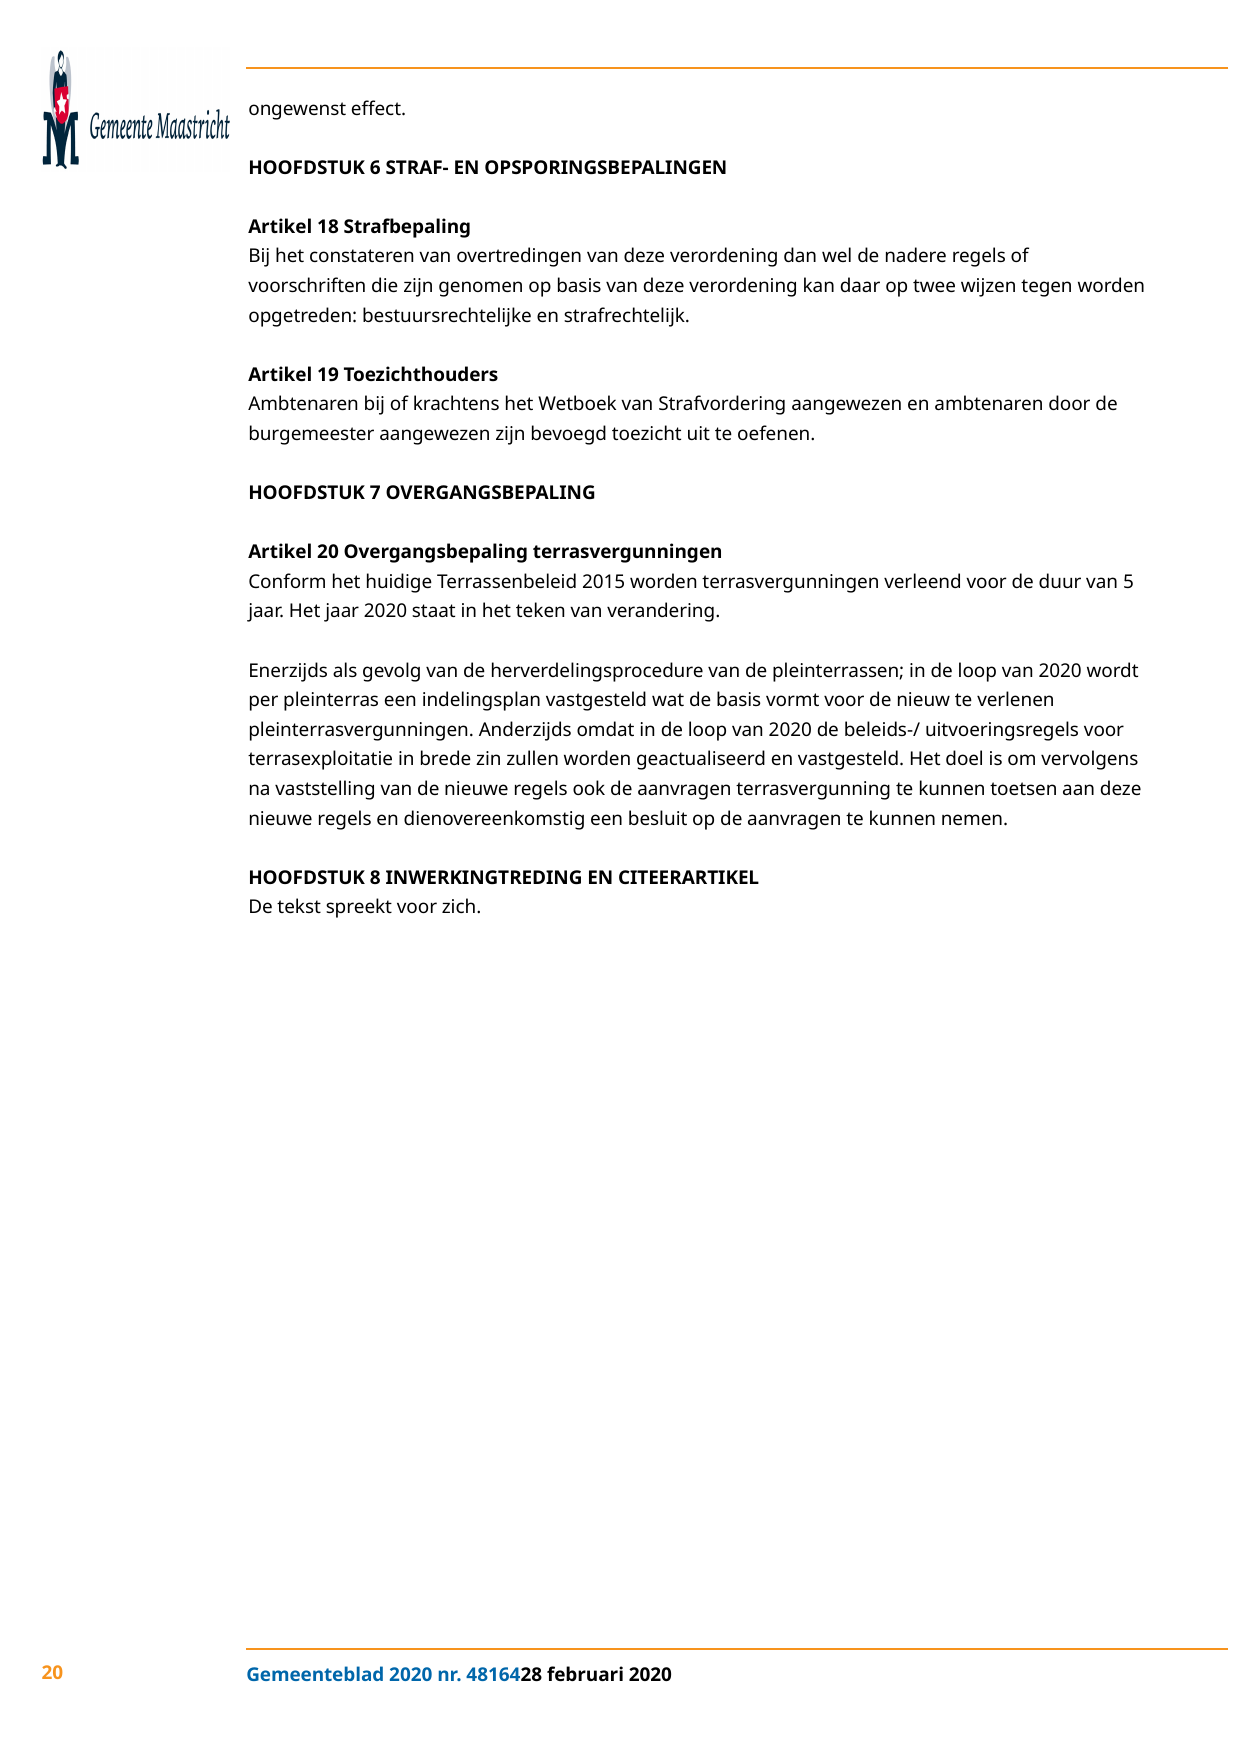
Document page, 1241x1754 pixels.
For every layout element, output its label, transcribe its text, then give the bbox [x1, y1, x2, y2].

text Conform het huidige Terrassenbeleid 2015 worden terrasvergunningen verleend voor de duur van 5 jaar. Het jaar 2020 staat in het teken van verandering. [248, 568, 1152, 623]
text Bij het constateren van overtredingen van deze verordening dan wel de nadere regels of voorschriften die zijn genomen op basis van deze verordening kan daar op twee wijzen tegen worden opgetreden: bestuursrechtelijke en strafrechtelijk. [248, 243, 1152, 328]
text Artikel 19 Toezichthouders [248, 361, 1152, 387]
text ongewenst effect. [248, 95, 1152, 121]
picture [41, 47, 231, 172]
text Enerzijds als gevolg van de herverdelingsprocedure van de pleinterrassen; in de loop van 2020 wordt per pleinterras een indelingsplan vastgesteld wat de basis vormt voor de nieuw te verlenen pleinterrasvergunningen. Anderzijds omdat in de loop van 2020 de beleids-/ uitvoeringsregels voor terrasexploitatie in brede zin zullen worden geactualiseerd en vastgesteld. Het doel is om vervolgens na vaststelling van de nieuwe regels ook de aanvragen terrasvergunning te kunnen toetsen aan deze nieuwe regels en dienovereenkomstig een besluit op de aanvragen te kunnen nemen. [248, 657, 1152, 831]
text Artikel 18 Strafbepaling [248, 213, 1152, 239]
text HOOFDSTUK 6 STRAF- EN OPSPORINGSBEPALINGEN [248, 154, 1152, 180]
text Ambtenaren bij of krachtens het Wetboek van Strafvordering aangewezen en ambtenaren door de burgemeester aangewezen zijn bevoegd toezicht uit te oefenen. [248, 391, 1152, 446]
text HOOFDSTUK 8 INWERKINGTREDING EN CITEERARTIKEL [248, 864, 1152, 890]
text HOOFDSTUK 7 OVERGANGSBEPALING [248, 479, 1152, 505]
text Artikel 20 Overgangsbepaling terrasvergunningen [248, 538, 1152, 564]
text De tekst spreekt voor zich. [248, 893, 1152, 919]
